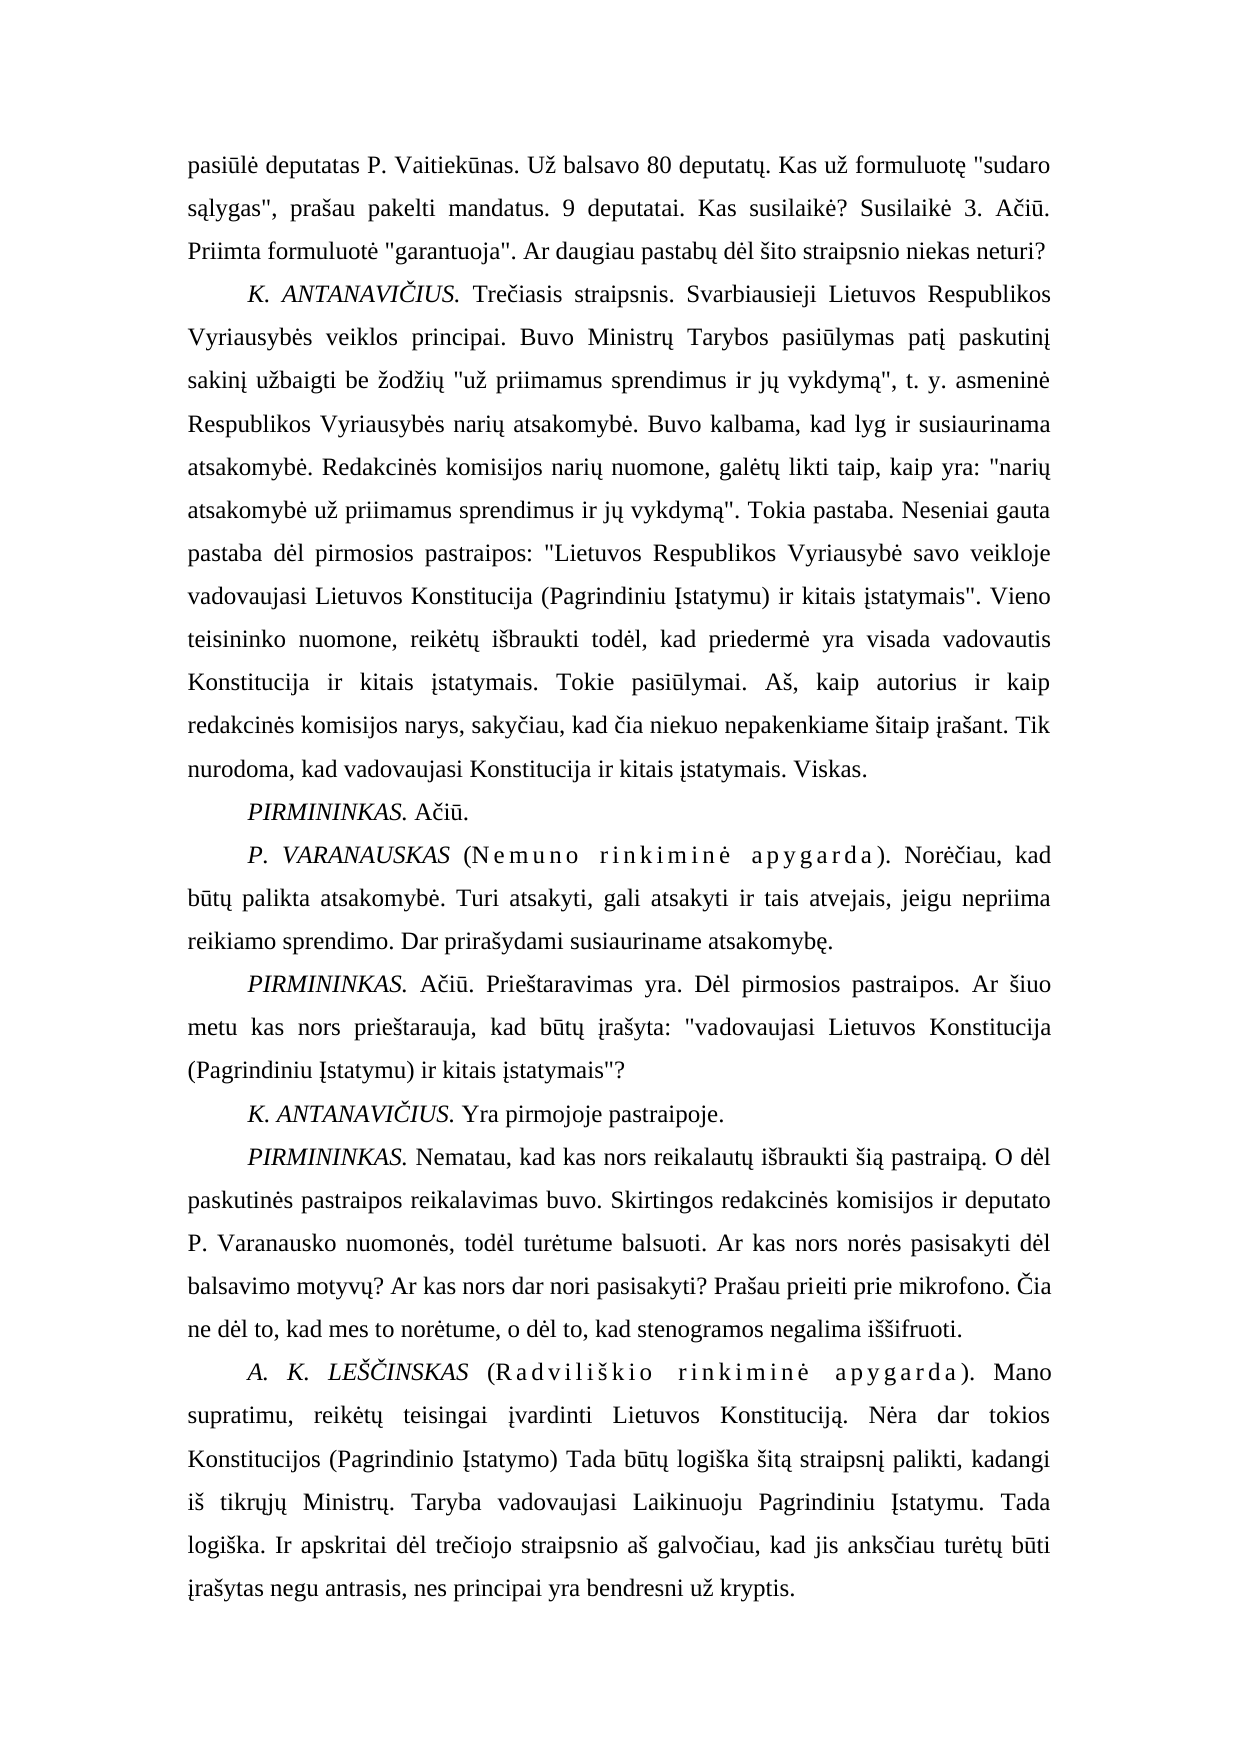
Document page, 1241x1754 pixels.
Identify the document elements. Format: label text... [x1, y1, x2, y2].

text P. Varanauskas (Nemuno rinkiminė apygarda). No­rėčiau, kad būtų palikta atsakomybė. Turi atsakyti, gali atsakyti ir tais atvejais, jeigu nepriima reikiamo sprendimo. Dar prirašydami susiauriname atsakomybę. [187, 840, 1052, 955]
text K. Antanavičius. Trečiasis straipsnis. Svarbiausieji Lietuvos Respublikos Vyriausybės veiklos principai. Buvo Ministrų Tarybos pasiūlymas patį paskutinį sakinį užbaigti be žodžių "už priimamus sprendimus ir jų vykdymą", t. y. asmeninė Respublikos Vyriausybės narių atsakomybė. Buvo kalbama, kad lyg ir susiaurinama atsakomybė. Redakcinės komisijos narių nuomone, galėtų likti taip, kaip yra: "narių atsakomybė už priimamus sprendimus ir jų vykdymą". Tokia pastaba. Neseniai gauta pastaba dėl pir­mosios pastraipos: "Lietuvos Respublikos Vyriausybė savo veikloje vadovaujasi Lietuvos Konstitucija (Pagrindiniu Įstatymu) ir kitais įstatymais". Vieno teisininko nuomone, reikėtų išbraukti todėl, kad priedermė yra visada vadovautis Konstitucija ir kitais įstatymais. Tokie pasiūlymai. Aš, kaip autorius ir kaip redakcinės komisijos narys, sakyčiau, kad čia niekuo nepakenkiame šitaip įrašant. Tik nurodoma, kad vadovaujasi Konstitucija ir kitais įstatymais. Viskas. [187, 279, 1052, 782]
text pasiūlė deputatas P. Vaitiekūnas. Už balsavo 80 deputatų. Kas už formuluotę "sudaro sąlygas", prašau pakelti mandatus. 9 deputatai. Kas susilaikė? Susilaikė 3. Ačiū. Priimta formuluotė "garantuoja". Ar daugiau pastabų dėl šito straipsnio niekas neturi? [187, 150, 1052, 265]
text K. Antanavičius. Yra pirmojoje pastraipoje. [187, 1099, 1052, 1127]
text Pirmininkas. Ačiū. Prieštaravimas yra. Dėl pirmosios pastrai­pos. Ar šiuo metu kas nors prieštarauja, kad būtų įrašyta: "va­dovaujasi Lietuvos Konstitucija (Pagrindiniu Įstatymu) ir kitais įstatymais"? [187, 969, 1052, 1084]
text Pirmininkas. Nematau, kad kas nors reikalautų išbraukti šią pastraipą. O dėl paskutinės pastraipos reikalavimas buvo. Skirtingos redakcinės komisijos ir deputato P. Varanausko nuomo­nės, todėl turėtume balsuoti. Ar kas nors norės pasisakyti dėl balsavimo motyvų? Ar kas nors dar nori pasisakyti? Prašau pri­eiti prie mikrofono. Čia ne dėl to, kad mes to norėtume, o dėl to, kad stenogramos negalima iššifruoti. [187, 1142, 1052, 1343]
text A. K. Leščinskas (Radviliškio rinkiminė apygarda). Mano supratimu, reikėtų teisingai įvardinti Lietuvos Konstituciją. Nėra dar tokios Konstitucijos (Pagrindinio Įstatymo) Tada būtų logiška šitą straipsnį palikti, kadangi iš tikrųjų Ministrų. Taryba vadovaujasi Laikinuoju Pagrindiniu Įstatymu. Tada logiška. Ir apskritai dėl trečiojo straipsnio aš galvočiau, kad jis anksčiau turėtų būti įrašytas negu antrasis, nes principai yra bendresni už kryptis. [187, 1357, 1052, 1602]
text Pirmininkas. Ačiū. [187, 797, 1052, 826]
